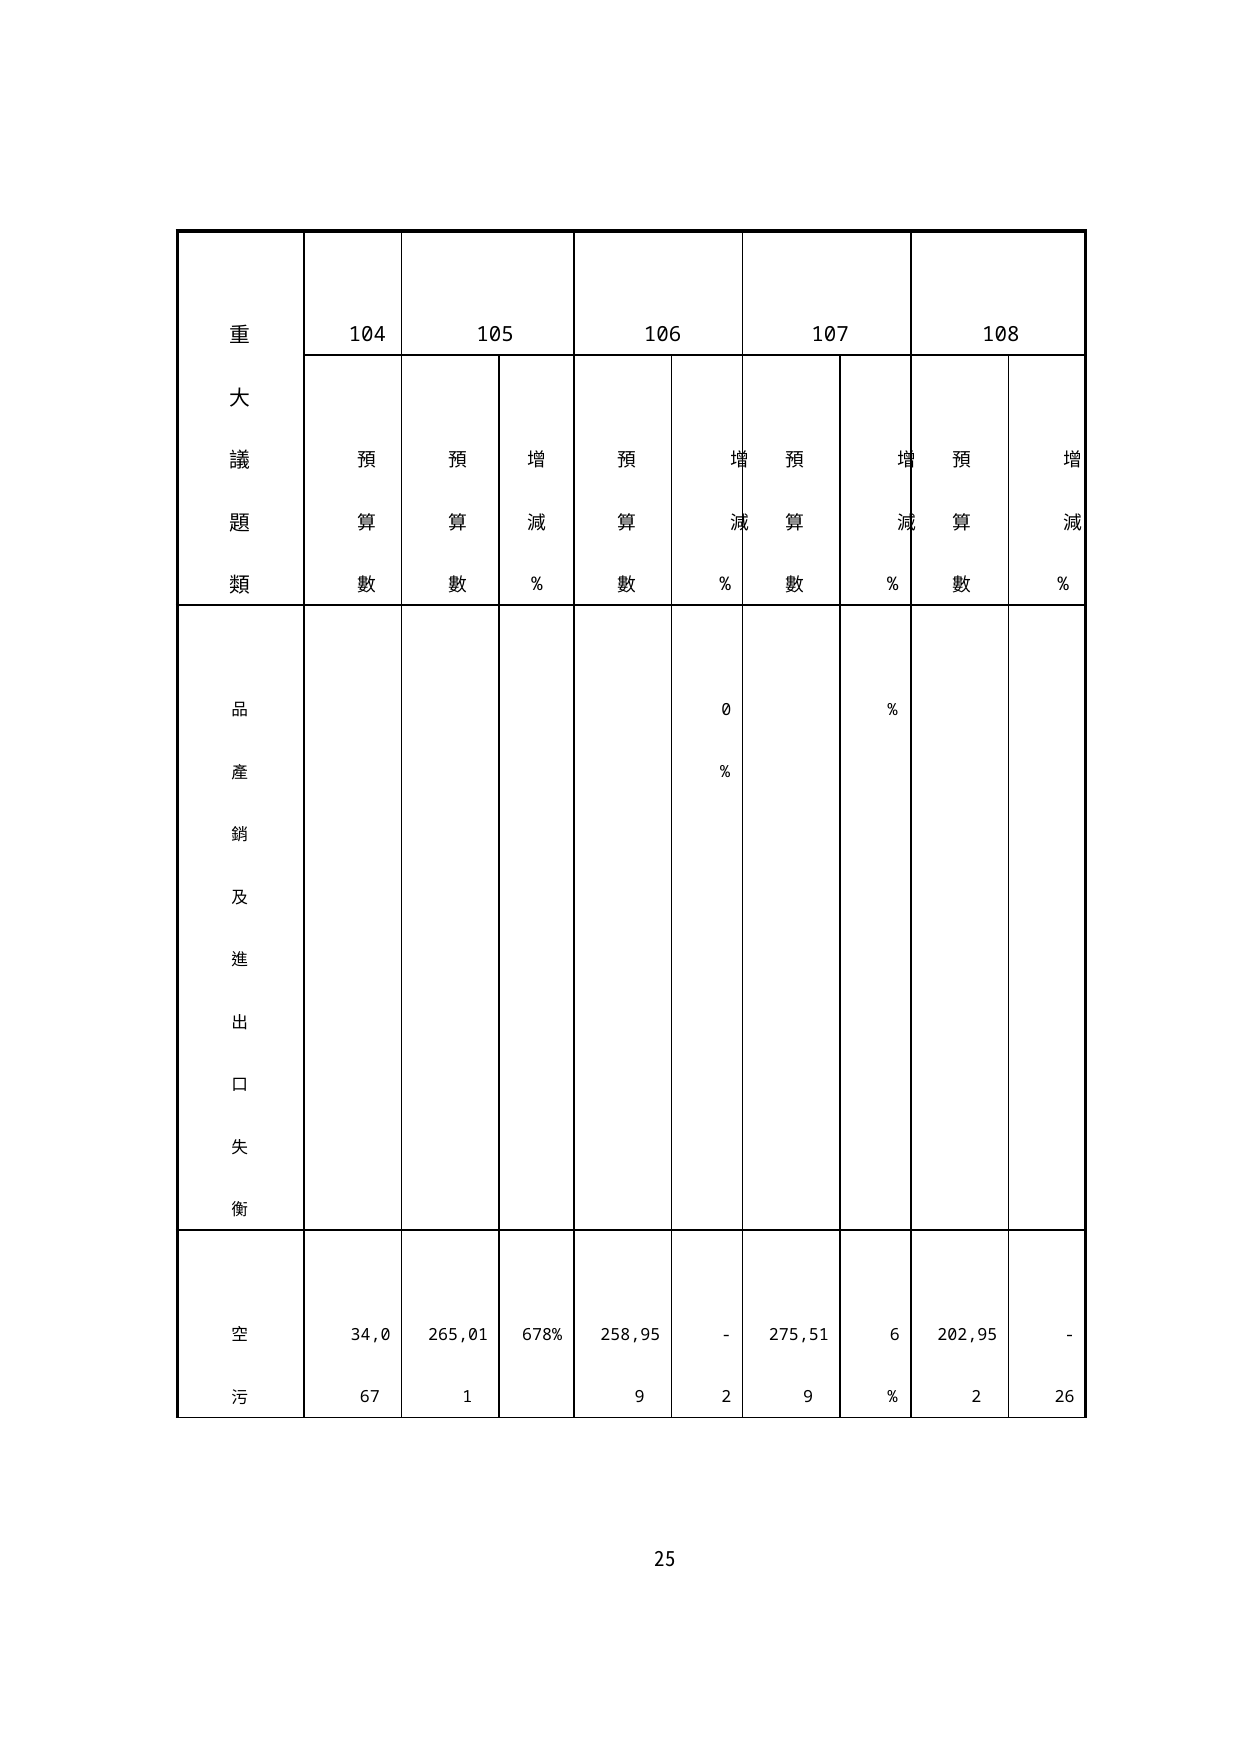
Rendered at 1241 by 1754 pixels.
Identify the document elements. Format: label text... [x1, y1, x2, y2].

table_cell -2 [672, 1231, 742, 1417]
table_cell 增減% [500, 356, 573, 604]
table_header 104 [305, 233, 401, 354]
table_cell 增減% [672, 356, 742, 604]
table_cell 0% [672, 606, 742, 1229]
table_cell 34,067 [305, 1231, 401, 1417]
table_header 106 [575, 233, 742, 354]
table_cell 增減% [841, 356, 910, 604]
table_cell 預算數 [912, 356, 1008, 604]
table_cell % [841, 606, 910, 1229]
table_cell [500, 606, 573, 1229]
table_cell 258,959 [575, 1231, 671, 1417]
table_cell 275,519 [743, 1231, 839, 1417]
table_header 107 [743, 233, 910, 354]
table_header 105 [402, 233, 573, 354]
table_cell 預算數 [575, 356, 671, 604]
table_cell 空污 [179, 1231, 303, 1417]
table_cell [402, 606, 498, 1229]
table_cell 678% [500, 1231, 573, 1417]
table_cell [1009, 606, 1084, 1229]
table_cell 265,011 [402, 1231, 498, 1417]
table_cell -26 [1009, 1231, 1084, 1417]
table_cell [305, 606, 401, 1229]
table_cell 預算數 [402, 356, 498, 604]
table_cell 增減% [1009, 356, 1084, 604]
table_cell 202,952 [912, 1231, 1008, 1417]
table_cell [912, 606, 1008, 1229]
table_cell 預算數 [743, 356, 839, 604]
table_cell 預算數 [305, 356, 401, 604]
table_cell [743, 606, 839, 1229]
table_header 108 [912, 233, 1084, 354]
table_cell 品產銷及進出口失衡 [179, 606, 303, 1229]
table_cell [575, 606, 671, 1229]
table_cell 6% [841, 1231, 910, 1417]
table_header 重大議題類別 [179, 233, 303, 604]
